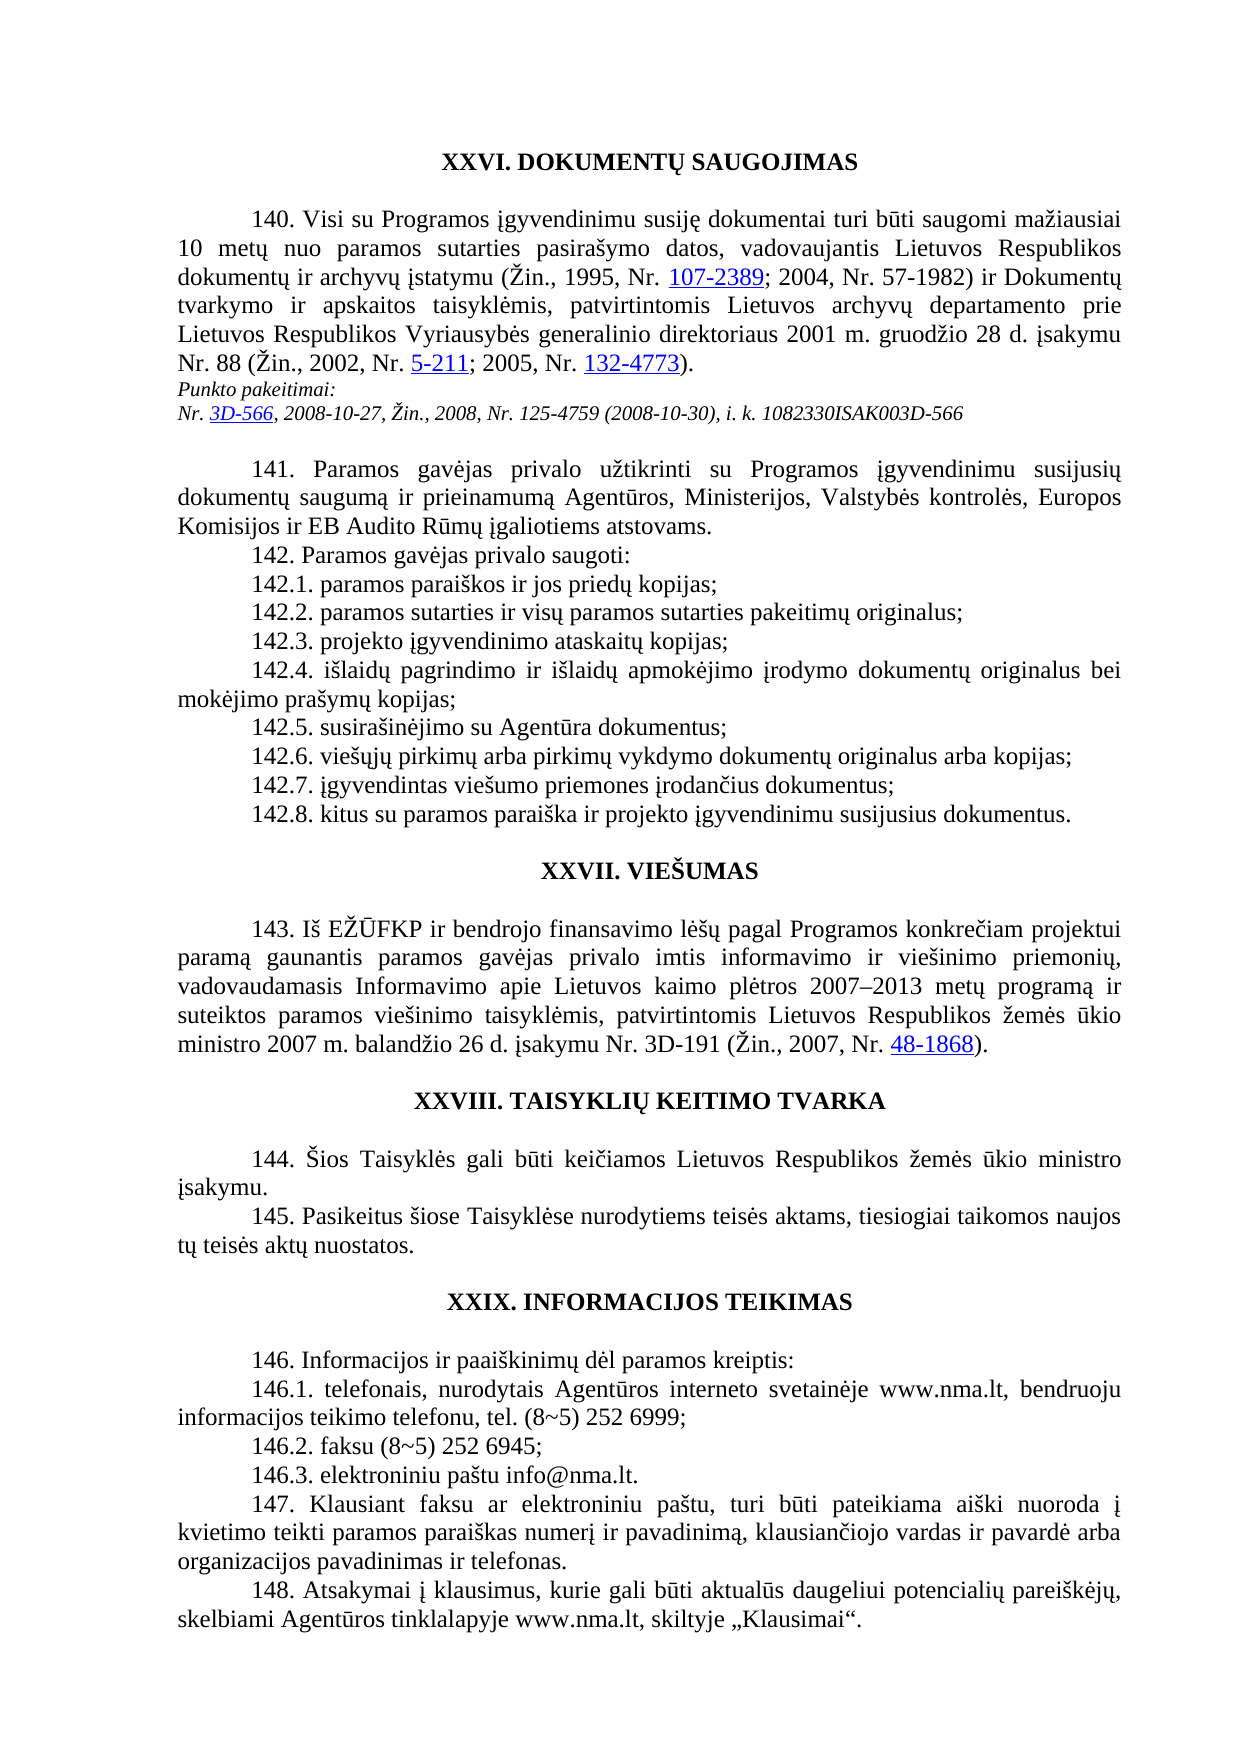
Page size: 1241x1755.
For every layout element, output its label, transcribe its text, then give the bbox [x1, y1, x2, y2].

text 142.6. viešųjų pirkimų arba pirkimų vykdymo dokumentų originalus arba kopijas; [177, 741, 1122, 770]
text 142.1. paramos paraiškos ir jos priedų kopijas; [177, 569, 1122, 597]
text 147. Klausiant faksu ar elektroniniu paštu, turi būti pateikiama aiški nuoroda į kvietimo teikti paramos paraiškas numerį ir pavadinimą, klausiančiojo vardas ir pavardė arba organizacijos pavadinimas ir telefonas. [177, 1489, 1122, 1575]
text 143. Iš EŽŪFKP ir bendrojo finansavimo lėšų pagal Programos konkrečiam projektui paramą gaunantis paramos gavėjas privalo imtis informavimo ir viešinimo priemonių, vadovaudamasis Informavimo apie Lietuvos kaimo plėtros 2007–2013 metų programą ir suteiktos paramos viešinimo taisyklėmis, patvirtintomis Lietuvos Respublikos žemės ūkio ministro 2007 m. balandžio 26 d. įsakymu Nr. 3D-191 (Žin., 2007, Nr. 48-1868). [177, 914, 1122, 1057]
text XXIX. INFORMACIJOS TEIKIMAS [177, 1287, 1122, 1316]
text 142.5. susirašinėjimo su Agentūra dokumentus; [177, 712, 1122, 741]
text 142.7. įgyvendintas viešumo priemones įrodančius dokumentus; [177, 770, 1122, 799]
text 144. Šios Taisyklės gali būti keičiamos Lietuvos Respublikos žemės ūkio ministro įsakymu. [177, 1144, 1122, 1201]
text 146.2. faksu (8~5) 252 6945; [177, 1431, 1122, 1460]
text XXVII. VIEŠUMAS [177, 856, 1122, 885]
text 142. Paramos gavėjas privalo saugoti: [177, 540, 1122, 569]
text 142.4. išlaidų pagrindimo ir išlaidų apmokėjimo įrodymo dokumentų originalus bei mokėjimo prašymų kopijas; [177, 655, 1122, 712]
text XXVIII. TAISYKLIŲ KEITIMO TVARKA [177, 1086, 1122, 1115]
text 146.1. telefonais, nurodytais Agentūros interneto svetainėje www.nma.lt, bendruoju informacijos teikimo telefonu, tel. (8~5) 252 6999; [177, 1374, 1122, 1431]
text Nr. 3D-566, 2008-10-27, Žin., 2008, Nr. 125-4759 (2008-10-30), i. k. 1082330ISAK003D-566 [177, 401, 1122, 425]
text 145. Pasikeitus šiose Taisyklėse nurodytiems teisės aktams, tiesiogiai taikomos naujos tų teisės aktų nuostatos. [177, 1201, 1122, 1259]
text XXVI. DOKUMENTŲ SAUGOJIMAS [177, 147, 1122, 176]
text 142.2. paramos sutarties ir visų paramos sutarties pakeitimų originalus; [177, 597, 1122, 626]
text Punkto pakeitimai: [177, 377, 1122, 401]
text 142.8. kitus su paramos paraiška ir projekto įgyvendinimu susijusius dokumentus. [177, 799, 1122, 827]
text 148. Atsakymai į klausimus, kurie gali būti aktualūs daugeliui potencialių pareiškėjų, skelbiami Agentūros tinklalapyje www.nma.lt, skiltyje „Klausimai“. [177, 1575, 1122, 1632]
text 141. Paramos gavėjas privalo užtikrinti su Programos įgyvendinimu susijusių dokumentų saugumą ir prieinamumą Agentūros, Ministerijos, Valstybės kontrolės, Europos Komisijos ir EB Audito Rūmų įgaliotiems atstovams. [177, 454, 1122, 540]
text 142.3. projekto įgyvendinimo ataskaitų kopijas; [177, 626, 1122, 655]
text 146.3. elektroniniu paštu info@nma.lt. [177, 1460, 1122, 1489]
text 140. Visi su Programos įgyvendinimu susiję dokumentai turi būti saugomi mažiausiai 10 metų nuo paramos sutarties pasirašymo datos, vadovaujantis Lietuvos Respublikos dokumentų ir archyvų įstatymu (Žin., 1995, Nr. 107-2389; 2004, Nr. 57-1982) ir Dokumentų tvarkymo ir apskaitos taisyklėmis, patvirtintomis Lietuvos archyvų departamento prie Lietuvos Respublikos Vyriausybės generalinio direktoriaus 2001 m. gruodžio 28 d. įsakymu Nr. 88 (Žin., 2002, Nr. 5-211; 2005, Nr. 132-4773). [177, 204, 1122, 377]
text 146. Informacijos ir paaiškinimų dėl paramos kreiptis: [177, 1345, 1122, 1374]
